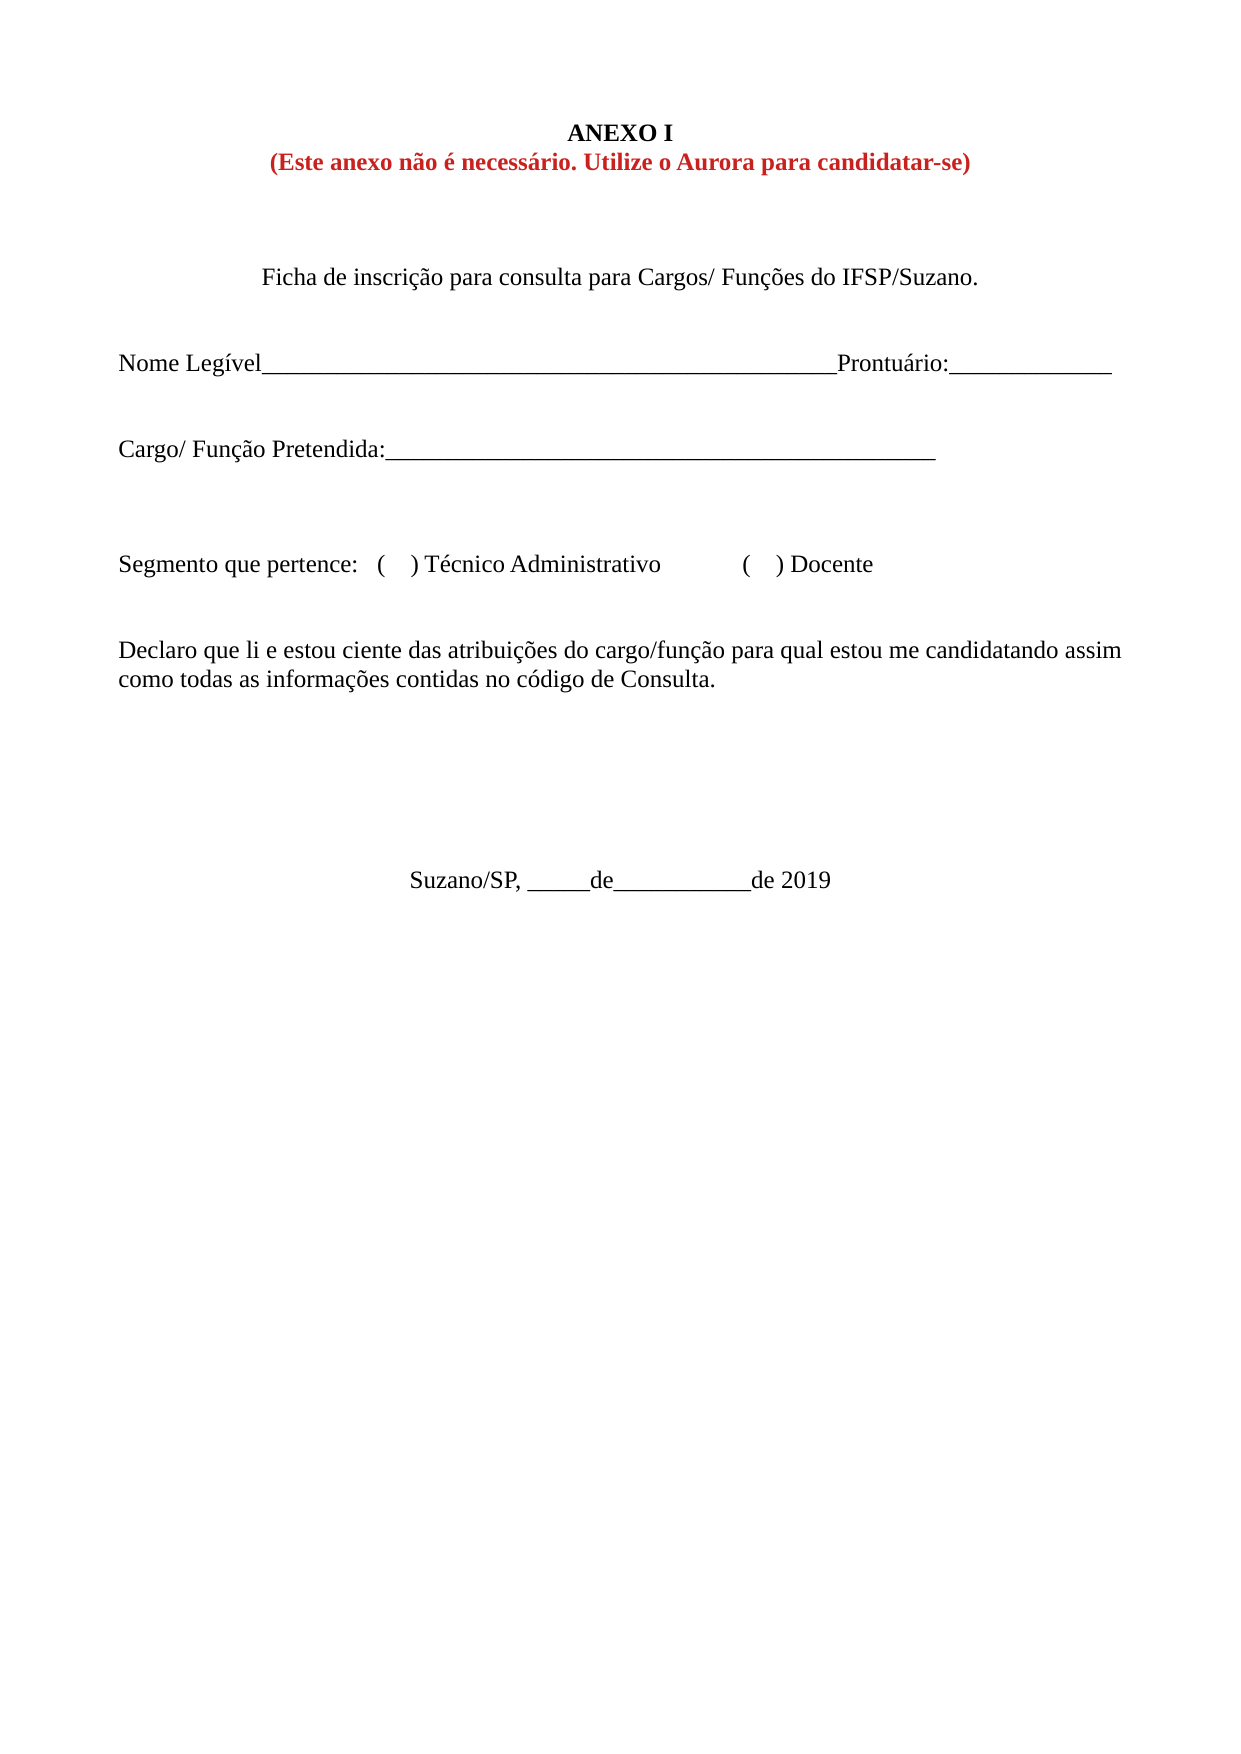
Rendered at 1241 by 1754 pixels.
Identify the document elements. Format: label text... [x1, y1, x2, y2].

text Segmento que pertence: ( ) Técnico Administrativo ( ) Docente [118, 549, 1122, 578]
text Cargo/ Função Pretendida:____________________________________________ [118, 434, 1122, 463]
text ANEXO I [118, 118, 1122, 147]
text (Este anexo não é necessário. Utilize o Aurora para candidatar-se) [118, 147, 1122, 176]
text Declaro que li e estou ciente das atribuições do cargo/função para qual estou me candidatando assim como todas as informações contidas no código de Consulta. [118, 636, 1122, 693]
text Nome Legível______________________________________________Prontuário:_____________ [118, 348, 1122, 377]
text Ficha de inscrição para consulta para Cargos/ Funções do IFSP/Suzano. [118, 262, 1122, 291]
text Suzano/SP, _____de___________de 2019 [118, 866, 1122, 894]
